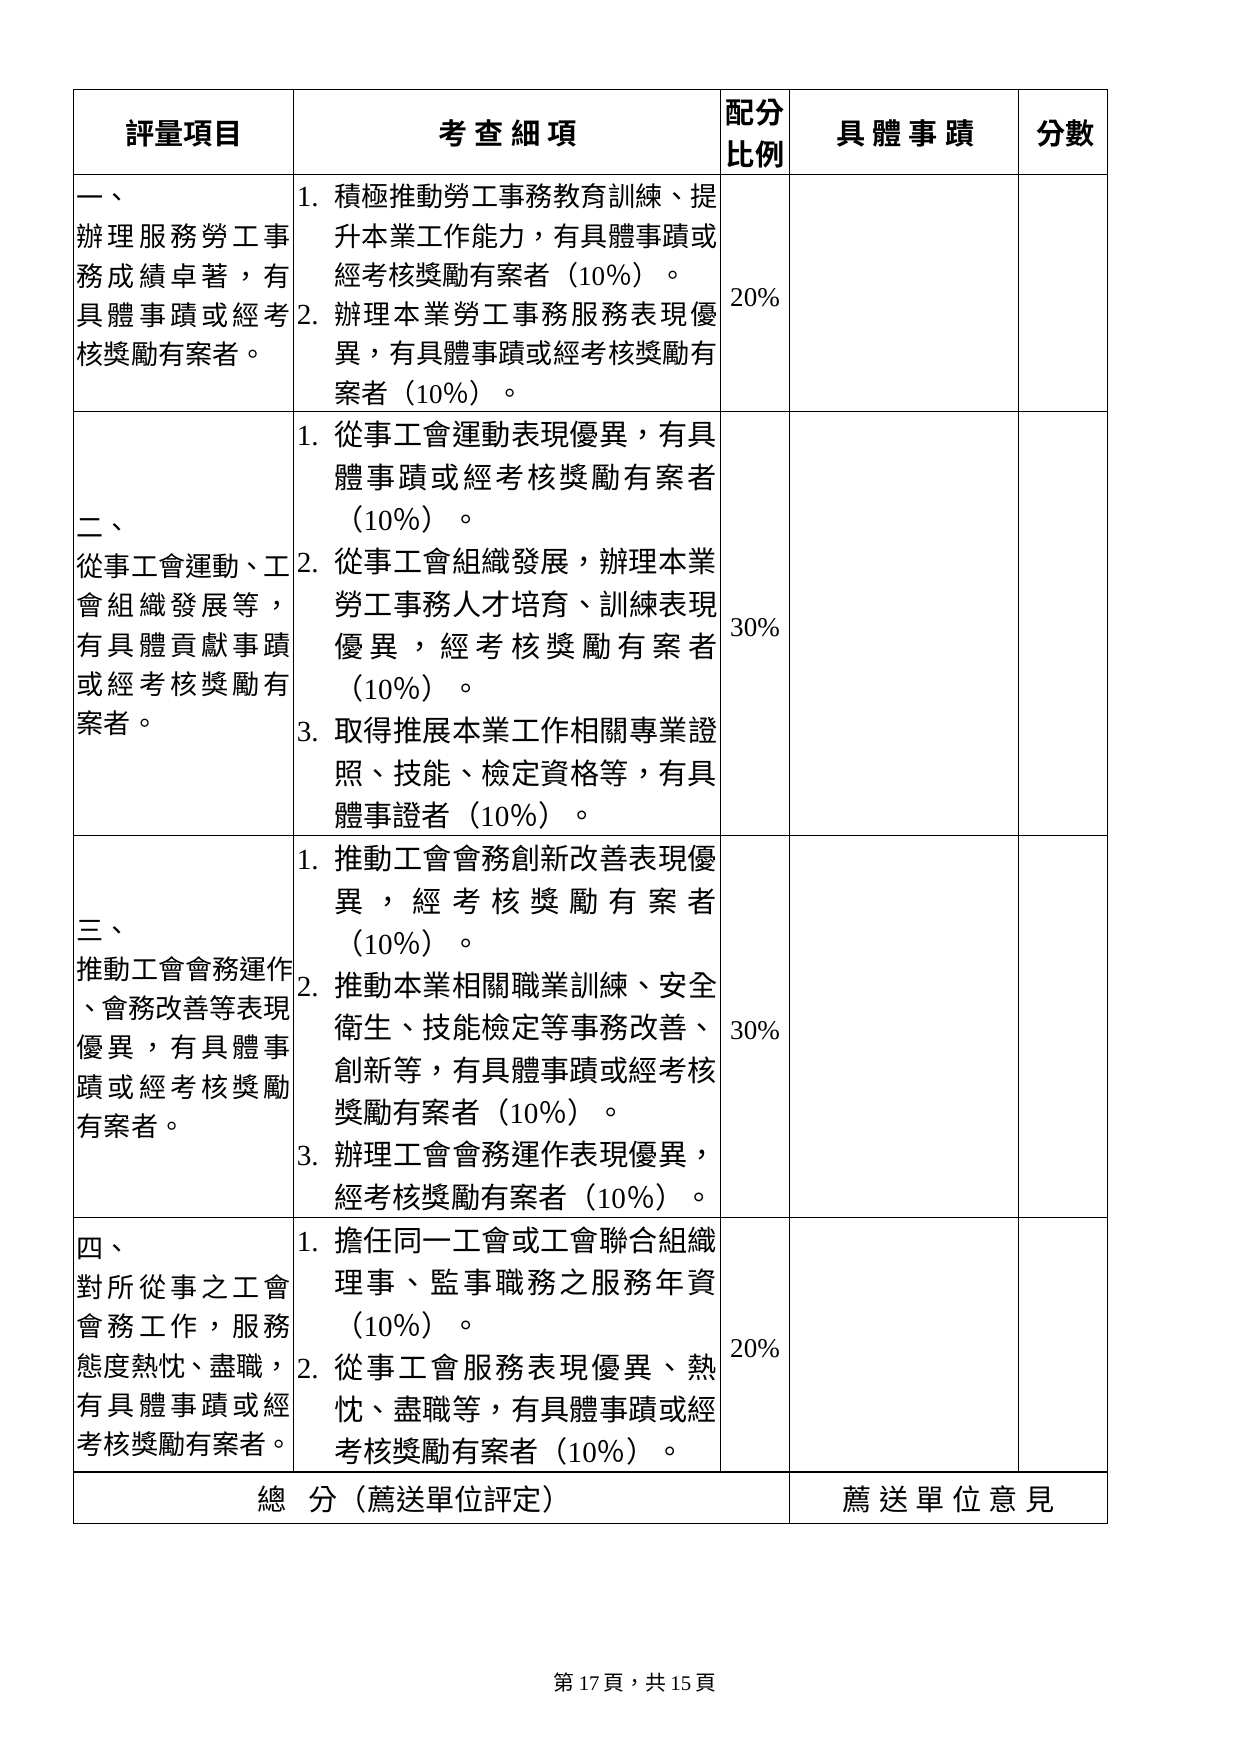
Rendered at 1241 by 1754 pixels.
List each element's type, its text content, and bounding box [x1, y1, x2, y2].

table_cell 30% [721, 412, 789, 835]
table_cell [790, 175, 1018, 411]
table_cell 從事工會運動表現優異，有具體事蹟或經考核獎勵有案者（10％）。 從事工會組織發展，辦理本業勞工事務人才培育、訓練表現優異，經考核獎勵有案者（10％）。 取得推展本業工作相關專業證照、技能、檢定資格等，有具體事證者（10％）。 [294, 412, 720, 835]
table_cell 一、 辦理服務勞工事務成績卓著，有具體事蹟或經考核獎勵有案者。 [74, 175, 293, 411]
table_cell 推動工會會務創新改善表現優異，經考核獎勵有案者（10％）。 推動本業相關職業訓練、安全衛生、技能檢定等事務改善、創新等，有具體事蹟或經考核獎勵有案者（10％）。 辦理工會會務運作表現優異，經考核獎勵有案者（10％）。 [294, 836, 720, 1217]
table_cell 20% [721, 1218, 789, 1471]
table_cell [1019, 175, 1107, 411]
table_cell 四、 對所從事之工會會務工作，服務態度熱忱、盡職，有具體事蹟或經考核獎勵有案者。 [74, 1218, 293, 1471]
table_cell 30% [721, 836, 789, 1217]
table_cell [790, 1218, 1018, 1471]
table_cell [1019, 836, 1107, 1217]
table_cell [1019, 412, 1107, 835]
table_cell 積極推動勞工事務教育訓練、提升本業工作能力，有具體事蹟或經考核獎勵有案者（10％）。 辦理本業勞工事務服務表現優異，有具體事蹟或經考核獎勵有案者（10％）。 [294, 175, 720, 411]
table_header 評量項目 [74, 90, 293, 174]
table_cell 三、 推動工會會務運作、會務改善等表現優異，有具體事蹟或經考核獎勵有案者。 [74, 836, 293, 1217]
table_cell 總 分（薦送單位評定） [74, 1473, 789, 1523]
table_header 具 體 事 蹟 [790, 90, 1018, 174]
table_cell [1019, 1218, 1107, 1471]
table_header 配分比例 [721, 90, 789, 174]
table_cell 擔任同一工會或工會聯合組織理事、監事職務之服務年資（10％）。 從事工會服務表現優異、熱忱、盡職等，有具體事蹟或經考核獎勵有案者（10％）。 [294, 1218, 720, 1471]
table_cell 薦 送 單 位 意 見 [790, 1473, 1107, 1523]
table_cell 20% [721, 175, 789, 411]
table_header 分數 [1019, 90, 1107, 174]
table_cell 二、 從事工會運動、工會組織發展等，有具體貢獻事蹟或經考核獎勵有案者。 [74, 412, 293, 835]
table_cell [790, 412, 1018, 835]
table_cell [790, 836, 1018, 1217]
table_header 考 查 細 項 [294, 90, 720, 174]
